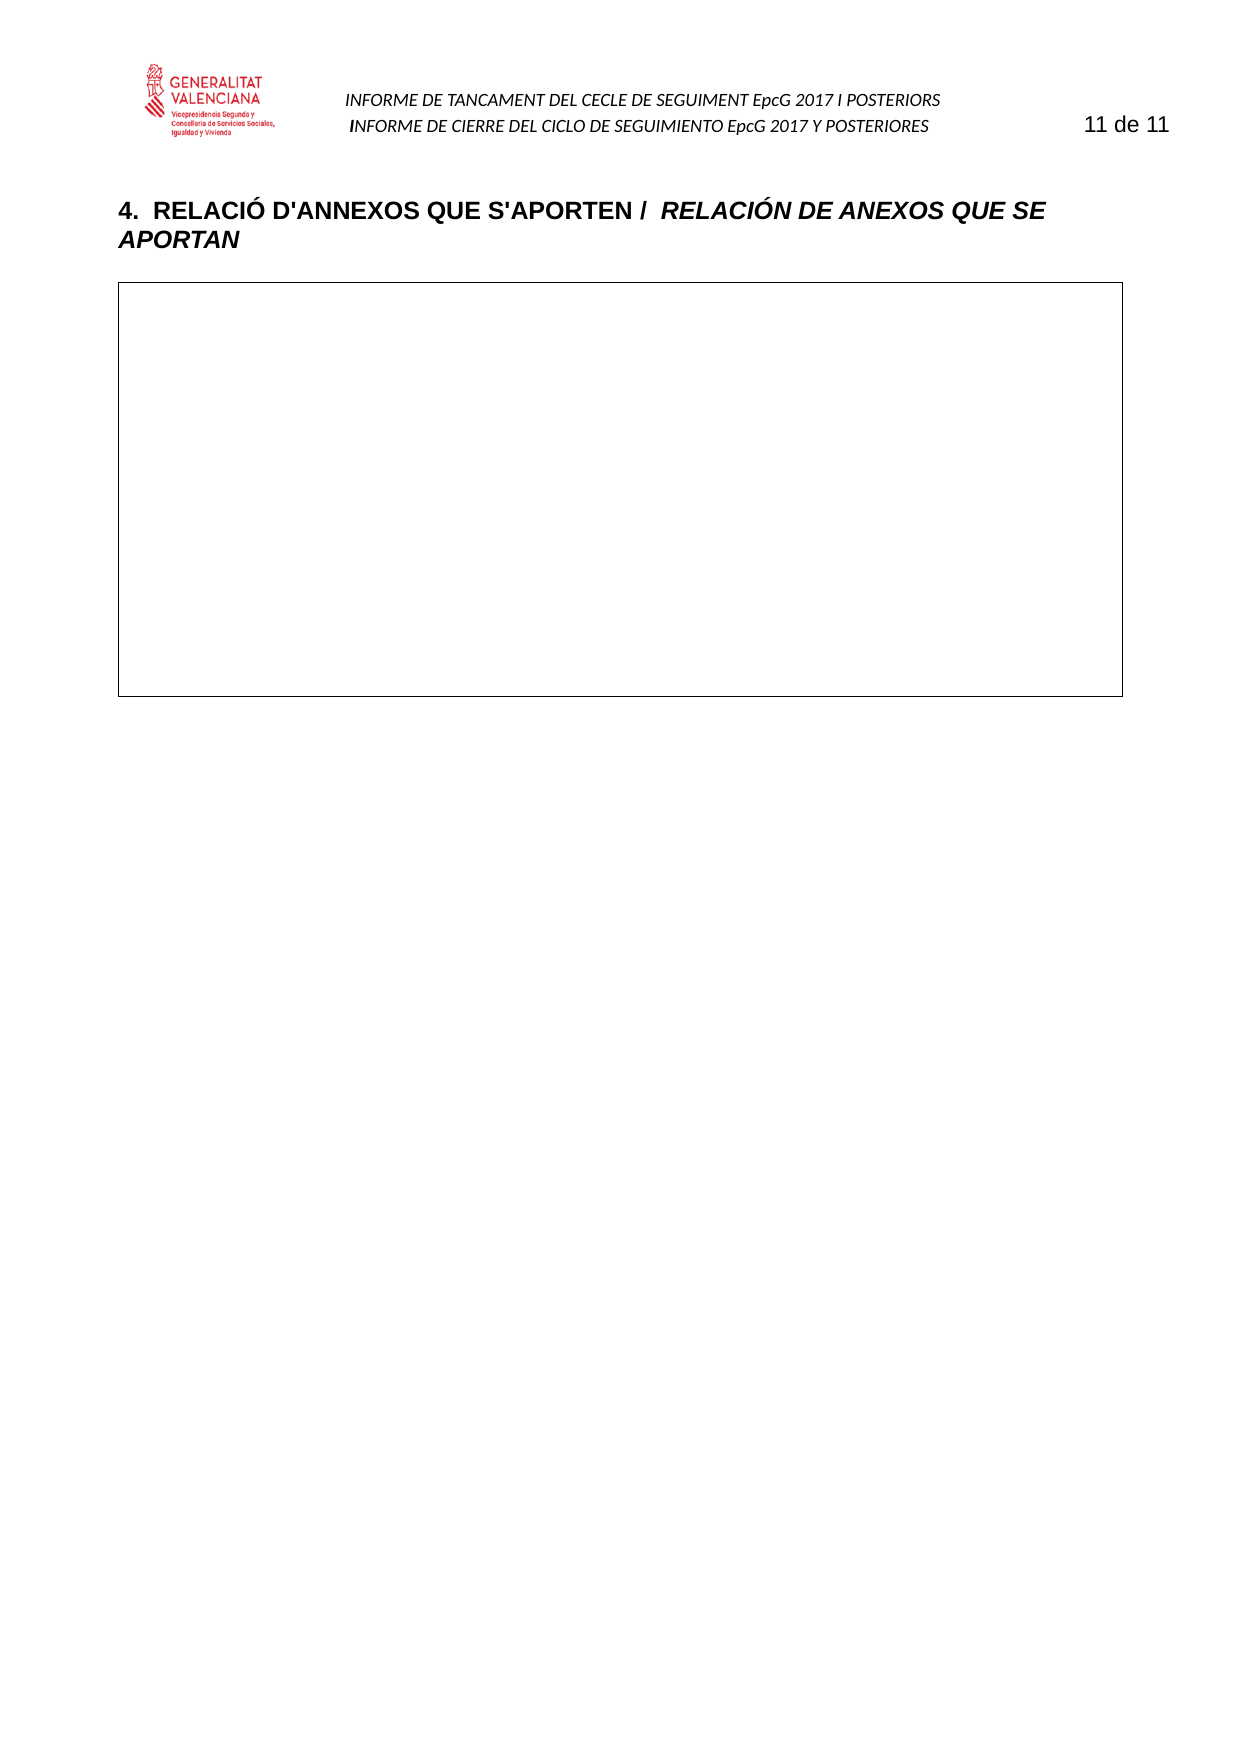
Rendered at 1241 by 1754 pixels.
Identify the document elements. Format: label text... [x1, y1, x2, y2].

text 4. RELACIÓ D'ANNEXOS QUE S'APORTEN / RELACIÓN DE ANEXOS QUE SE APORTAN [118, 196, 1122, 253]
table_header [119, 283, 1122, 696]
